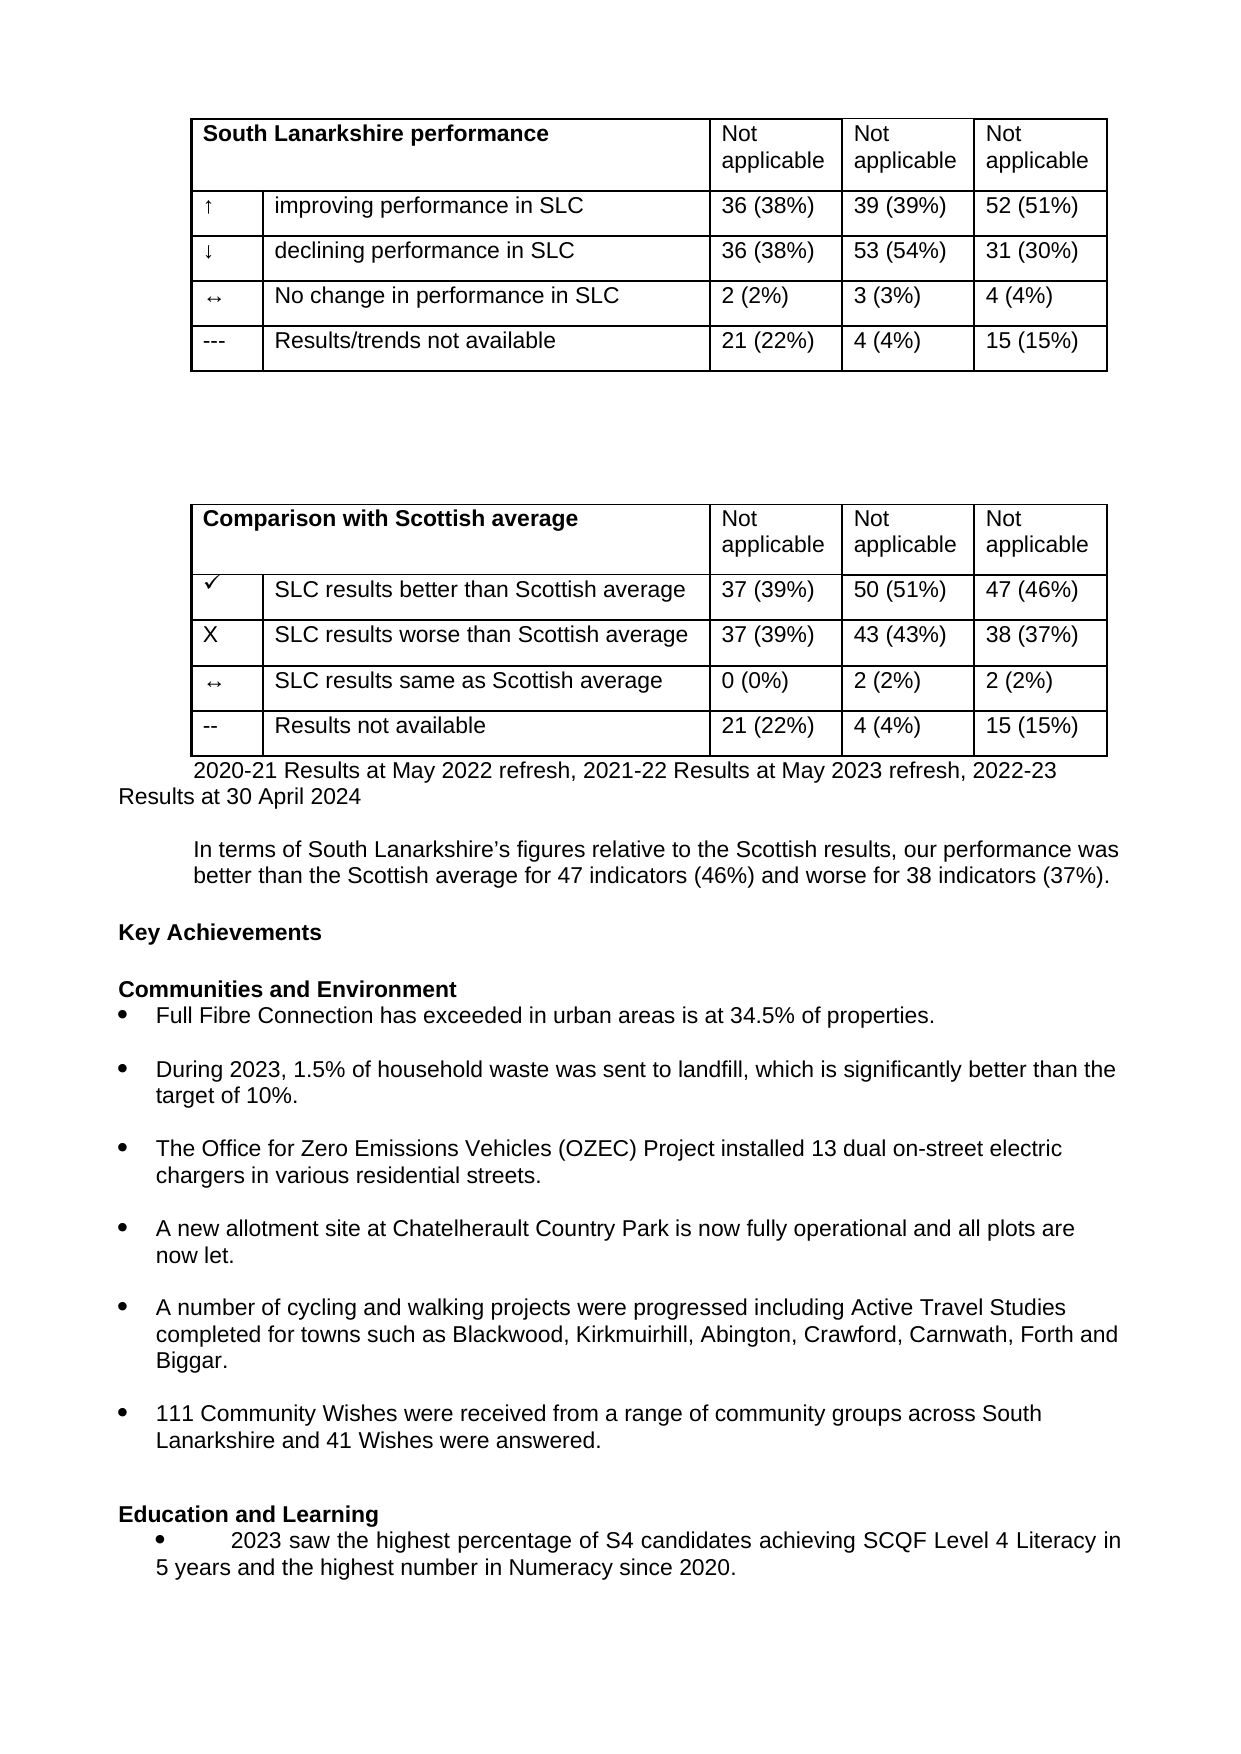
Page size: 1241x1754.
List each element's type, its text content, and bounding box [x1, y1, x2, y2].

table_cell ü [193, 575, 262, 619]
table_cell 36 (38%) [711, 237, 841, 280]
table_cell 21 (22%) [711, 712, 841, 755]
table_cell --- [193, 327, 262, 370]
table_cell Not applicable [843, 119, 973, 189]
table_cell 31 (30%) [975, 237, 1106, 280]
table_header Not applicable [975, 505, 1106, 574]
text 2020-21 Results at May 2022 refresh, 2021-22 Results at May 2023 refresh, 2022-23 Results at 30 April 2024 [118, 757, 1122, 809]
table_cell improving performance in SLC [264, 192, 709, 235]
table_cell 0 (0%) [711, 667, 841, 709]
table_header Not applicable [711, 505, 841, 574]
table_cell 37 (39%) [711, 575, 841, 619]
table_cell 4 (4%) [843, 712, 973, 755]
table_cell ↔ [193, 282, 262, 325]
table_cell 53 (54%) [843, 237, 973, 280]
table_cell South Lanarkshire performance [193, 120, 709, 189]
table_cell 3 (3%) [843, 282, 973, 325]
table_cell 38 (37%) [975, 621, 1106, 664]
subtitle Key Achievements [118, 919, 1122, 945]
subtitle Education and Learning [118, 1501, 1122, 1527]
table_header Not applicable [843, 505, 973, 574]
table_cell ↑ [193, 192, 262, 235]
table_cell 4 (4%) [843, 327, 973, 370]
table_cell 52 (51%) [975, 192, 1106, 235]
list The Office for Zero Emissions Vehicles (OZEC) Project installed 13 dual on-street electric chargers in various residential streets. [118, 1135, 1122, 1188]
table_cell Not applicable [975, 120, 1106, 189]
table_cell 15 (15%) [975, 712, 1106, 755]
list 2023 saw the highest percentage of S4 candidates achieving SCQF Level 4 Literacy in 5 years and the highest number in Numeracy since 2020. [156, 1527, 1122, 1580]
table_header Comparison with Scottish average [193, 505, 709, 574]
table_cell -- [193, 712, 262, 755]
table_cell Not applicable [711, 120, 841, 189]
list 111 Community Wishes were received from a range of community groups across South Lanarkshire and 41 Wishes were answered. [118, 1400, 1122, 1453]
table_cell Results not available [264, 712, 709, 755]
table_cell declining performance in SLC [264, 237, 709, 280]
list A new allotment site at Chatelherault Country Park is now fully operational and all plots are now let. [118, 1215, 1122, 1268]
table_cell 2 (2%) [711, 282, 841, 325]
table_cell ↓ [193, 237, 262, 280]
list Full Fibre Connection has exceeded in urban areas is at 34.5% of properties. [118, 1002, 1122, 1029]
table_cell 50 (51%) [843, 576, 973, 619]
table_cell SLC results worse than Scottish average [264, 621, 709, 664]
table_cell X [193, 621, 262, 664]
table_cell 2 (2%) [843, 667, 973, 709]
table_cell 43 (43%) [843, 621, 973, 664]
table_cell 39 (39%) [843, 192, 973, 235]
list A number of cycling and walking projects were progressed including Active Travel Studies completed for towns such as Blackwood, Kirkmuirhill, Abington, Crawford, Carnwath, Forth and Biggar. [118, 1294, 1122, 1374]
table_cell No change in performance in SLC [264, 282, 709, 325]
subtitle Communities and Environment [118, 976, 1122, 1002]
table_cell 36 (38%) [711, 192, 841, 235]
table_cell ↔ [193, 667, 262, 709]
table_cell 2 (2%) [975, 667, 1106, 709]
table_cell SLC results same as Scottish average [264, 667, 709, 709]
table_cell 47 (46%) [975, 576, 1106, 619]
table_cell 15 (15%) [975, 327, 1106, 370]
table_cell Results/trends not available [264, 327, 709, 370]
table_cell 4 (4%) [975, 282, 1106, 325]
table_cell SLC results better than Scottish average [264, 575, 709, 619]
list During 2023, 1.5% of household waste was sent to landfill, which is significantly better than the target of 10%. [118, 1056, 1122, 1109]
table_cell 21 (22%) [711, 327, 841, 370]
table_cell 37 (39%) [711, 621, 841, 664]
text In terms of South Lanarkshire’s figures relative to the Scottish results, our performance was better than the Scottish average for 47 indicators (46%) and worse for 38 indicators (37%). [193, 836, 1122, 888]
